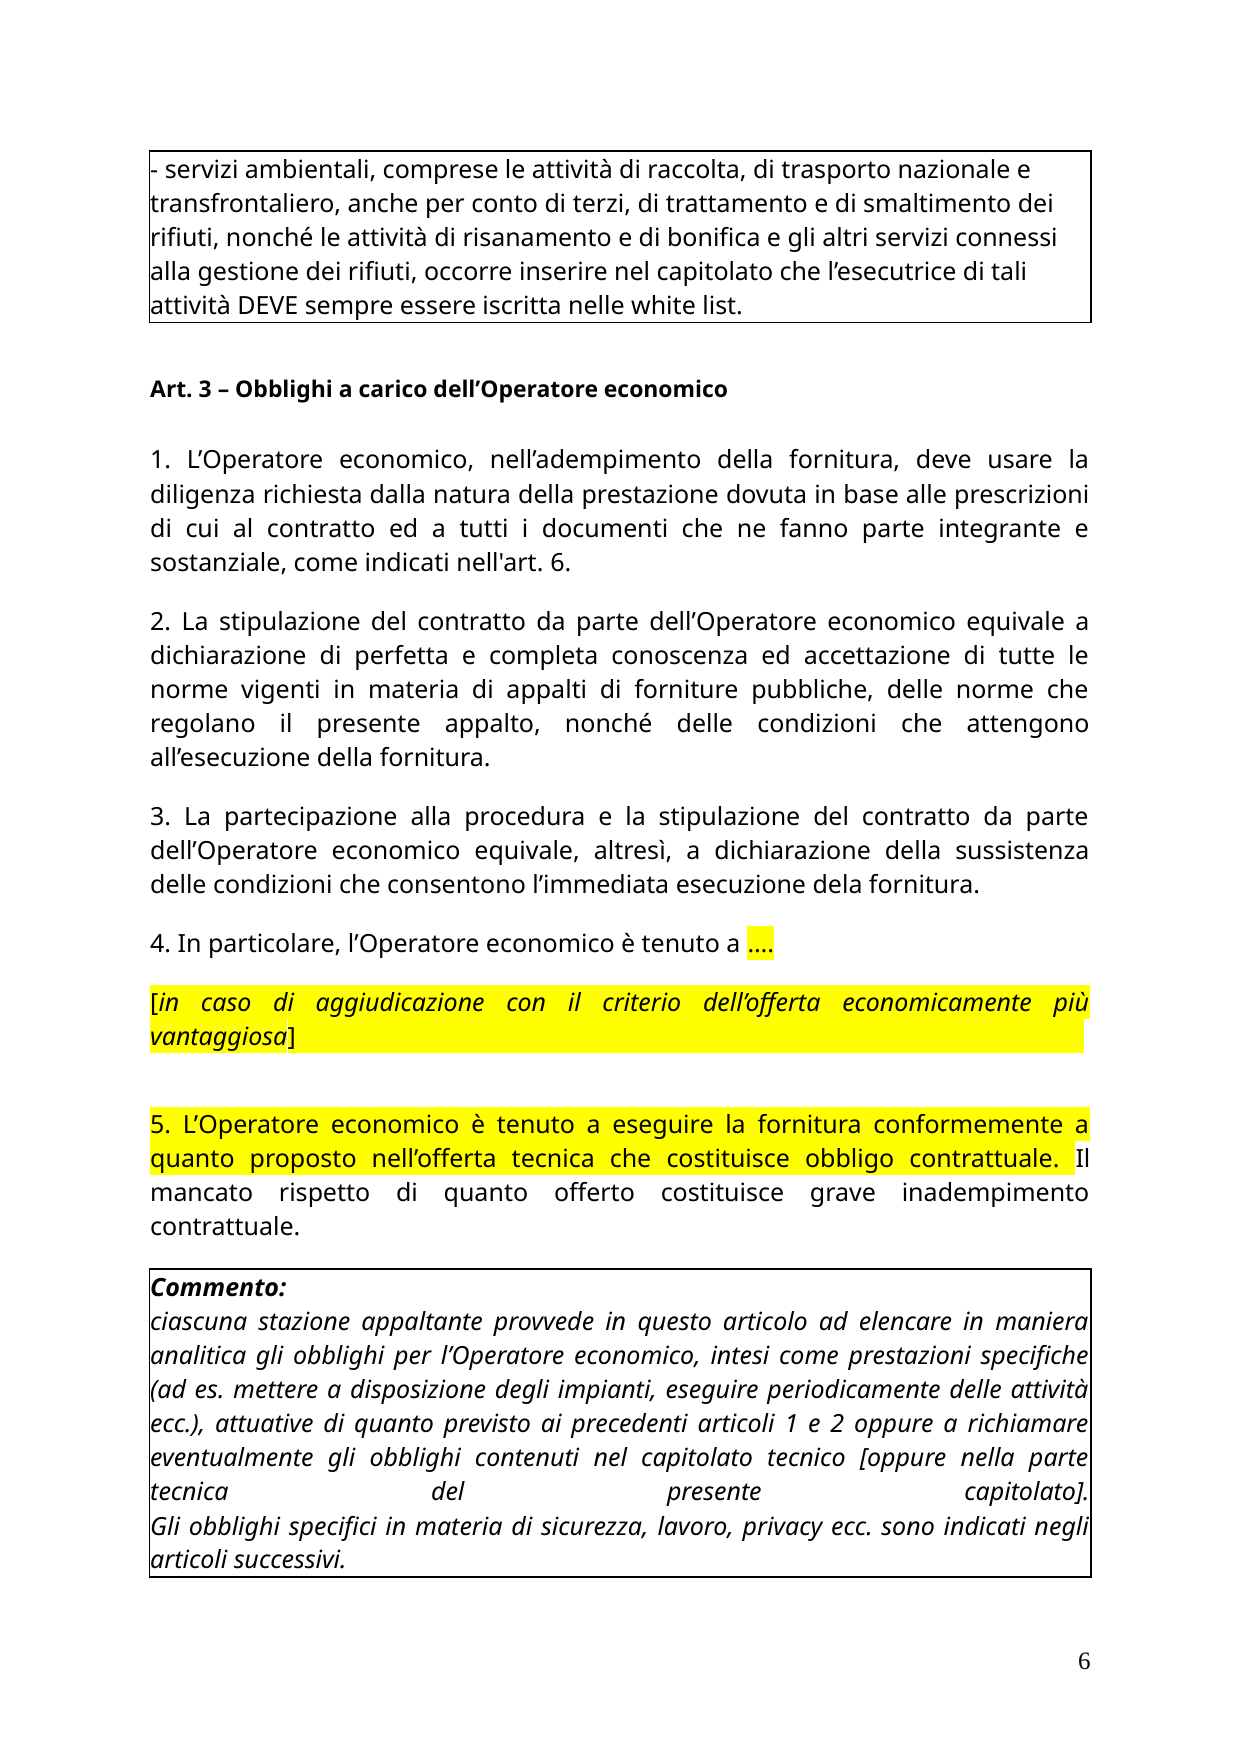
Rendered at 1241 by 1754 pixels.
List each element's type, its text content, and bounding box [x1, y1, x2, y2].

text Commento: ciascuna stazione appaltante provvede in questo articolo ad elencare in maniera analitica gli obblighi per l’Operatore economico, intesi come prestazioni specifiche (ad es. mettere a disposizione degli impianti, eseguire periodicamente delle attività ecc.), attuative di quanto previsto ai precedenti articoli 1 e 2 oppure a richiamare eventualmente gli obblighi contenuti nel capitolato tecnico [oppure nella parte tecnica del presente capitolato]. Gli obblighi specifici in materia di sicurezza, lavoro, privacy ecc. sono indicati negli articoli successivi. [150, 1270, 1090, 1576]
text 5. L’Operatore economico è tenuto a eseguire la fornitura conformemente a quanto proposto nell’offerta tecnica che costituisce obbligo contrattuale. Il mancato rispetto di quanto offerto costituisce grave inadempimento contrattuale. [150, 1107, 1090, 1243]
text 3. La partecipazione alla procedura e la stipulazione del contratto da parte dell’Operatore economico equivale, altresì, a dichiarazione della sussistenza delle condizioni che consentono l’immediata esecuzione dela fornitura. [150, 799, 1090, 901]
subtitle Art. 3 – Obblighi a carico dell’Operatore economico [150, 373, 1090, 405]
text - servizi ambientali, comprese le attività di raccolta, di trasporto nazionale e transfrontaliero, anche per conto di terzi, di trattamento e di smaltimento dei rifiuti, nonché le attività di risanamento e di bonifica e gli altri servizi connessi alla gestione dei rifiuti, occorre inserire nel capitolato che l’esecutrice di tali attività DEVE sempre essere iscritta nelle white list. [150, 152, 1090, 322]
text 1. L’Operatore economico, nell’adempimento della fornitura, deve usare la diligenza richiesta dalla natura della prestazione dovuta in base alle prescrizioni di cui al contratto ed a tutti i documenti che ne fanno parte integrante e sostanziale, come indicati nell'art. 6. [150, 442, 1090, 578]
text 4. In particolare, l’Operatore economico è tenuto a …. [150, 926, 1090, 960]
text 2. La stipulazione del contratto da parte dell’Operatore economico equivale a dichiarazione di perfetta e completa conoscenza ed accettazione di tutte le norme vigenti in materia di appalti di forniture pubbliche, delle norme che regolano il presente appalto, nonché delle condizioni che attengono all’esecuzione della fornitura. [150, 603, 1090, 774]
text [in caso di aggiudicazione con il criterio dell’offerta economicamente più vantaggiosa] [150, 985, 1090, 1082]
